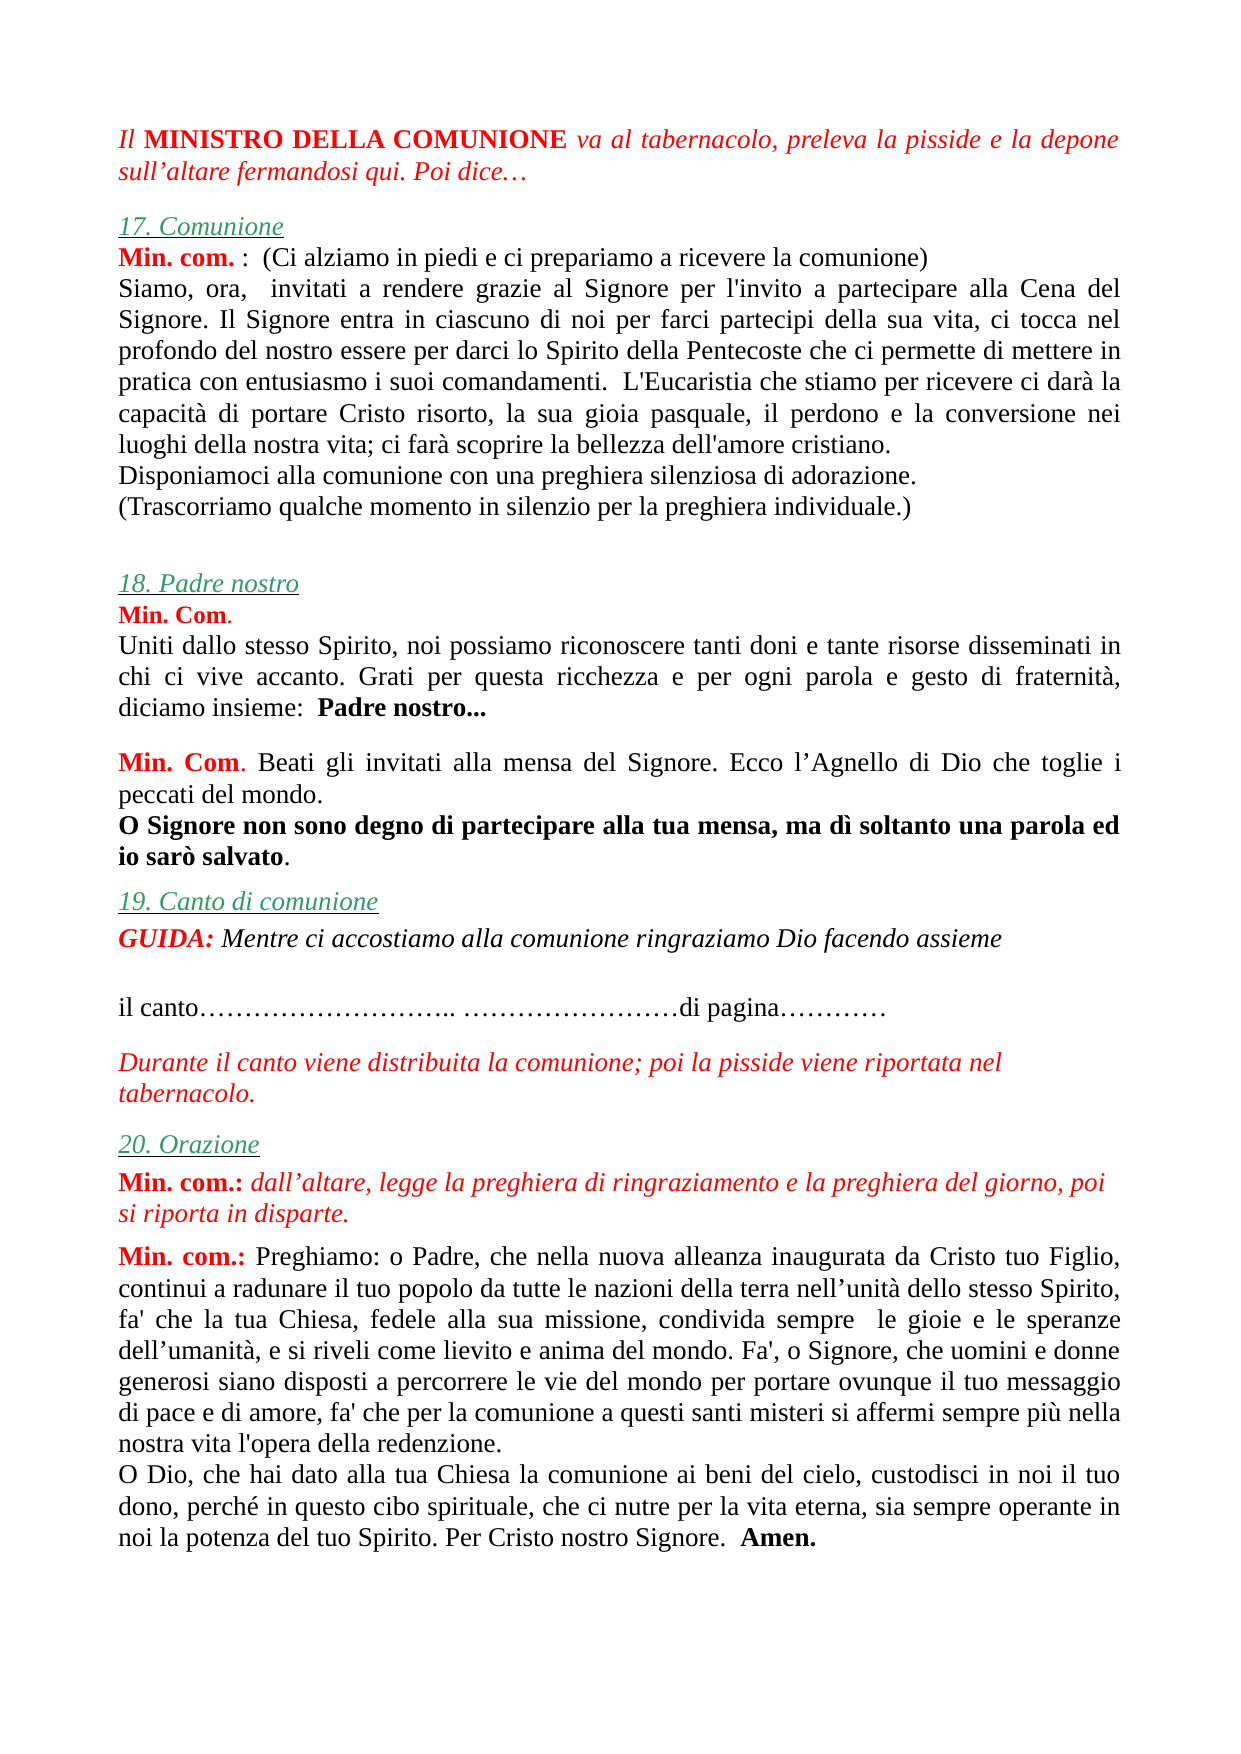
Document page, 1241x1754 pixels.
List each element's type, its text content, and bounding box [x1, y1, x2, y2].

text Durante il canto viene distribuita la comunione; poi la pisside viene riportata nel tabernacolo. [118, 1046, 1122, 1108]
text Il MINISTRO DELLA COMUNIONE va al tabernacolo, preleva la pisside e la depone sull’altare fermandosi qui. Poi dice… [118, 123, 1122, 186]
text il canto……………………….. ……………………di pagina………… [118, 991, 1122, 1022]
text 17. Comunione [118, 210, 1122, 241]
text Siamo, ora, invitati a rendere grazie al Signore per l'invito a partecipare alla Cena del Signore. Il Signore entra in ciascuno di noi per farci partecipi della sua vita, ci tocca nel profondo del nostro essere per darci lo Spirito della Pentecoste che ci permette di mettere in pratica con entusiasmo i suoi comandamenti. L'Eucaristia che stiamo per ricevere ci darà la capacità di portare Cristo risorto, la sua gioia pasquale, il perdono e la conversione nei luoghi della nostra vita; ci farà scoprire la bellezza dell'amore cristiano. [118, 272, 1122, 459]
text 20. Orazione [118, 1129, 1122, 1160]
text Uniti dallo stesso Spirito, noi possiamo riconoscere tanti doni e tante risorse disseminati in chi ci vive accanto. Grati per questa ricchezza e per ogni parola e gesto di fraternità, diciamo insieme: Padre nostro... [118, 629, 1122, 722]
text 18. Padre nostro [118, 567, 1122, 598]
text Min. com.: dall’altare, legge la preghiera di ringraziamento e la preghiera del giorno, poi si riporta in disparte. [118, 1166, 1122, 1228]
text Min. Com. [118, 598, 1122, 629]
text (Trascorriamo qualche momento in silenzio per la preghiera individuale.) [118, 490, 1122, 521]
text Min. com. : (Ci alziamo in piedi e ci prepariamo a ricevere la comunione) [118, 241, 1122, 272]
text GUIDA: Mentre ci accostiamo alla comunione ringraziamo Dio facendo assieme [118, 923, 1122, 954]
text Min. com.: Preghiamo: o Padre, che nella nuova alleanza inaugurata da Cristo tuo Figlio, continui a radunare il tuo popolo da tutte le nazioni della terra nell’unità dello stesso Spirito, fa' che la tua Chiesa, fedele alla sua missione, condivida sempre le gioie e le speranze dell’umanità, e si riveli come lievito e anima del mondo. Fa', o Signore, che uomini e donne generosi siano disposti a percorrere le vie del mondo per portare ovunque il tuo messaggio di pace e di amore, fa' che per la comunione a questi santi misteri si affermi sempre più nella nostra vita l'opera della redenzione. [118, 1241, 1122, 1458]
text O Signore non sono degno di partecipare alla tua mensa, ma dì soltanto una parola ed io sarò salvato. [118, 809, 1122, 871]
text 19. Canto di comunione [118, 886, 1122, 917]
text Min. Com. Beati gli invitati alla mensa del Signore. Ecco l’Agnello di Dio che toglie i peccati del mondo. [118, 747, 1122, 809]
text Disponiamoci alla comunione con una preghiera silenziosa di adorazione. [118, 459, 1122, 490]
text O Dio, che hai dato alla tua Chiesa la comunione ai beni del cielo, custodisci in noi il tuo dono, perché in questo cibo spirituale, che ci nutre per la vita eterna, sia sempre operante in noi la potenza del tuo Spirito. Per Cristo nostro Signore. Amen. [118, 1458, 1122, 1552]
